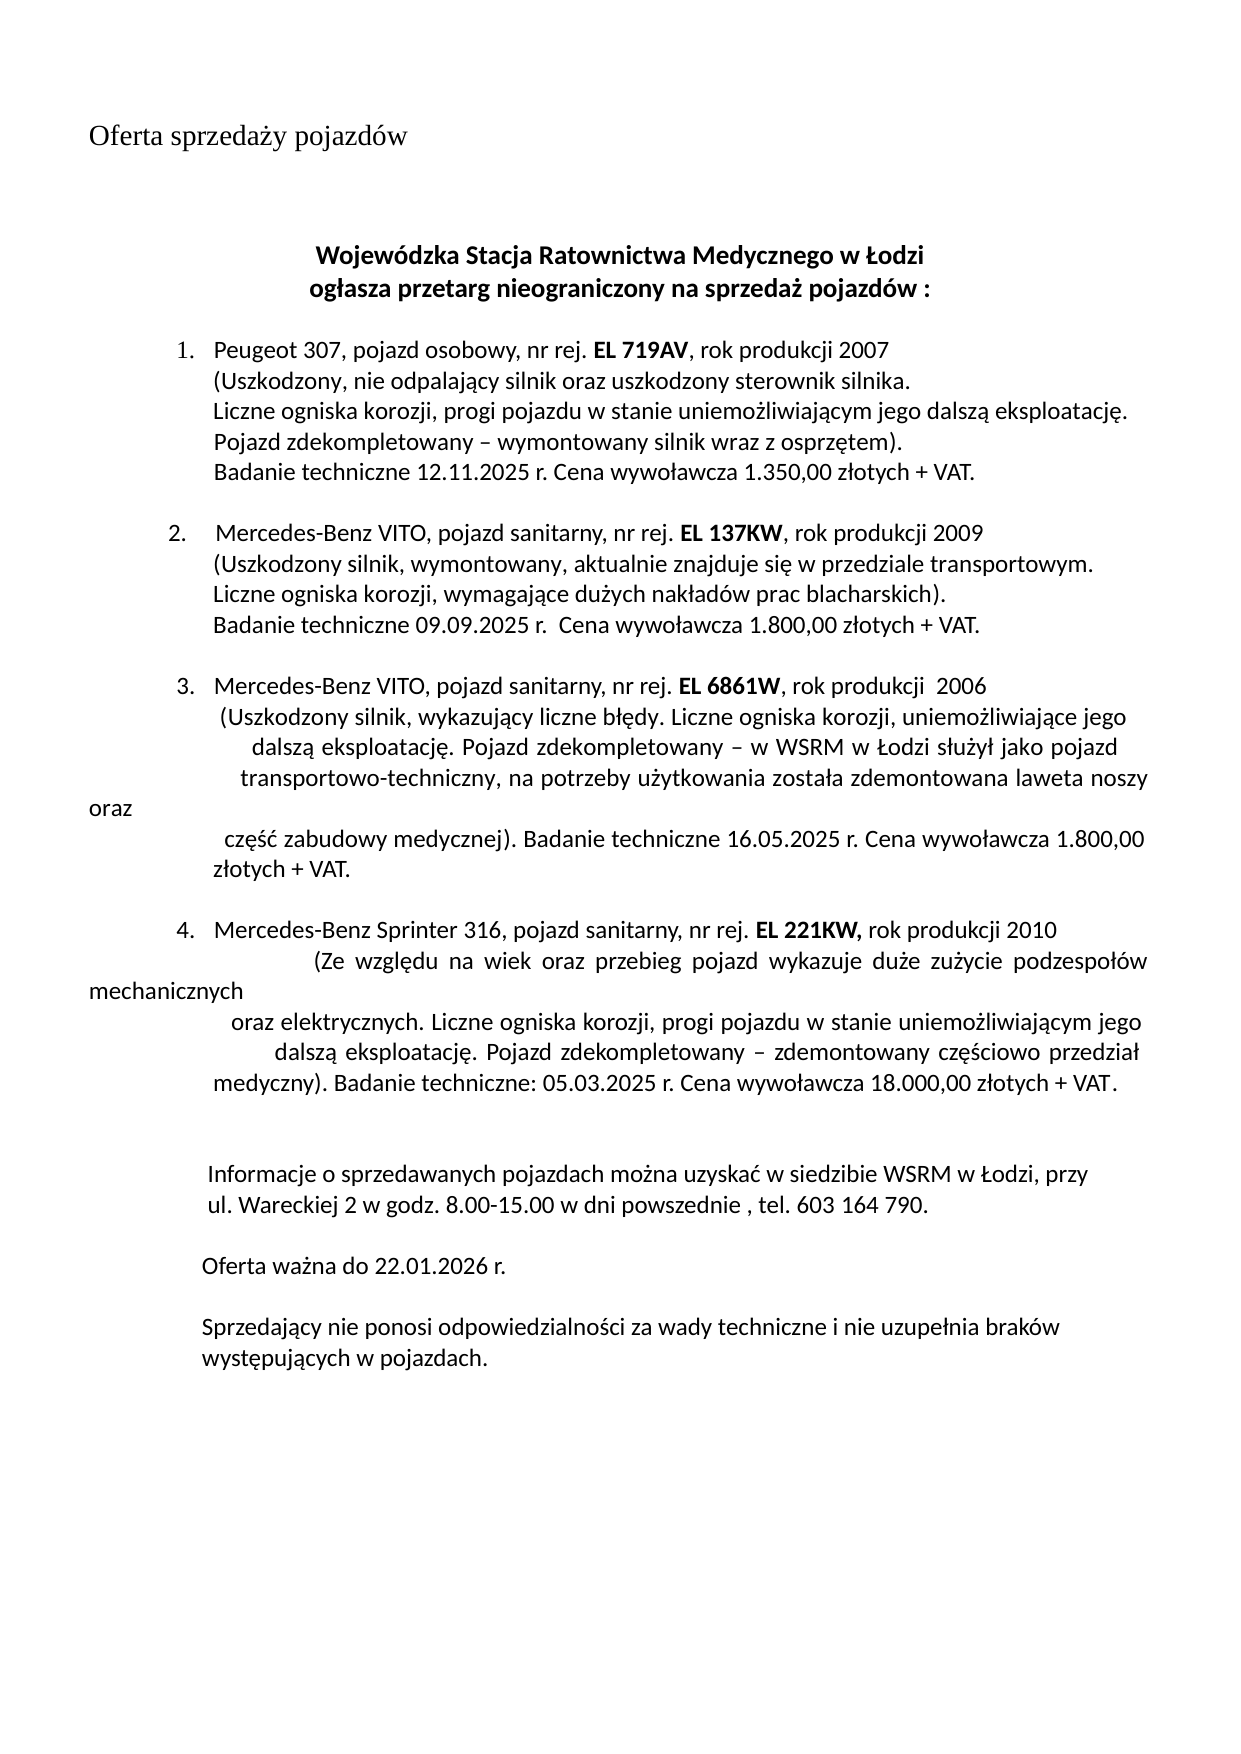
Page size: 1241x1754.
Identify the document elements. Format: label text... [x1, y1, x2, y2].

text Oferta ważna do 22.01.2026 r. [89, 1250, 1152, 1281]
list Mercedes-Benz VITO, pojazd sanitarny, nr rej. EL 6861W, rok produkcji 2006 [176, 670, 1152, 701]
text występujących w pojazdach. [89, 1342, 1152, 1372]
text (Uszkodzony, nie odpalający silnik oraz uszkodzony sterownik silnika. [89, 365, 1152, 396]
text Oferta sprzedaży pojazdów [89, 118, 1152, 152]
text (Ze względu na wiek oraz przebieg pojazd wykazuje duże zużycie podzespołów mechanicznych oraz elektrycznych. Liczne ogniska korozji, progi pojazdu w stanie uniemożliwiającym jego dalszą eksploatację. Pojazd zdekompletowany – zdemontowany częściowo przedział medyczny). Badanie techniczne: 05.03.2025 r. Cena wywoławcza 18.000,00 złotych + VAT. [89, 945, 1152, 1097]
text Liczne ogniska korozji, wymagające dużych nakładów prac blacharskich). Badanie techniczne 09.09.2025 r. Cena wywoławcza 1.800,00 złotych + VAT. [89, 579, 1152, 640]
list Pojazd zdekompletowany – wymontowany silnik wraz z osprzętem). Badanie techniczne 12.11.2025 r. Cena wywoławcza 1.350,00 złotych + VAT. [214, 426, 1152, 487]
text 2. Mercedes-Benz VITO, pojazd sanitarny, nr rej. EL 137KW, rok produkcji 2009 [89, 518, 1152, 548]
text Informacje o sprzedawanych pojazdach można uzyskać w siedzibie WSRM w Łodzi, przy ul. Wareckiej 2 w godz. 8.00-15.00 w dni powszednie , tel. 603 164 790. [89, 1158, 1152, 1219]
text (Uszkodzony silnik, wykazujący liczne błędy. Liczne ogniska korozji, uniemożliwiające jego dalszą eksploatację. Pojazd zdekompletowany – w WSRM w Łodzi służył jako pojazd transportowo-techniczny, na potrzeby użytkowania została zdemontowana laweta noszy oraz część zabudowy medycznej). Badanie techniczne 16.05.2025 r. Cena wywoławcza 1.800,00 złotych + VAT. [89, 701, 1152, 884]
text Liczne ogniska korozji, progi pojazdu w stanie uniemożliwiającym jego dalszą eksploatację. [89, 396, 1152, 426]
text ogłasza przetarg nieograniczony na sprzedaż pojazdów : [89, 271, 1152, 304]
list Peugeot 307, pojazd osobowy, nr rej. EL 719AV, rok produkcji 2007 [176, 334, 1152, 365]
text Sprzedający nie ponosi odpowiedzialności za wady techniczne i nie uzupełnia braków [89, 1311, 1152, 1342]
list Mercedes-Benz Sprinter 316, pojazd sanitarny, nr rej. EL 221KW, rok produkcji 2010 [176, 914, 1152, 945]
text Wojewódzka Stacja Ratownictwa Medycznego w Łodzi [89, 238, 1152, 271]
text (Uszkodzony silnik, wymontowany, aktualnie znajduje się w przedziale transportowym. [89, 548, 1152, 579]
